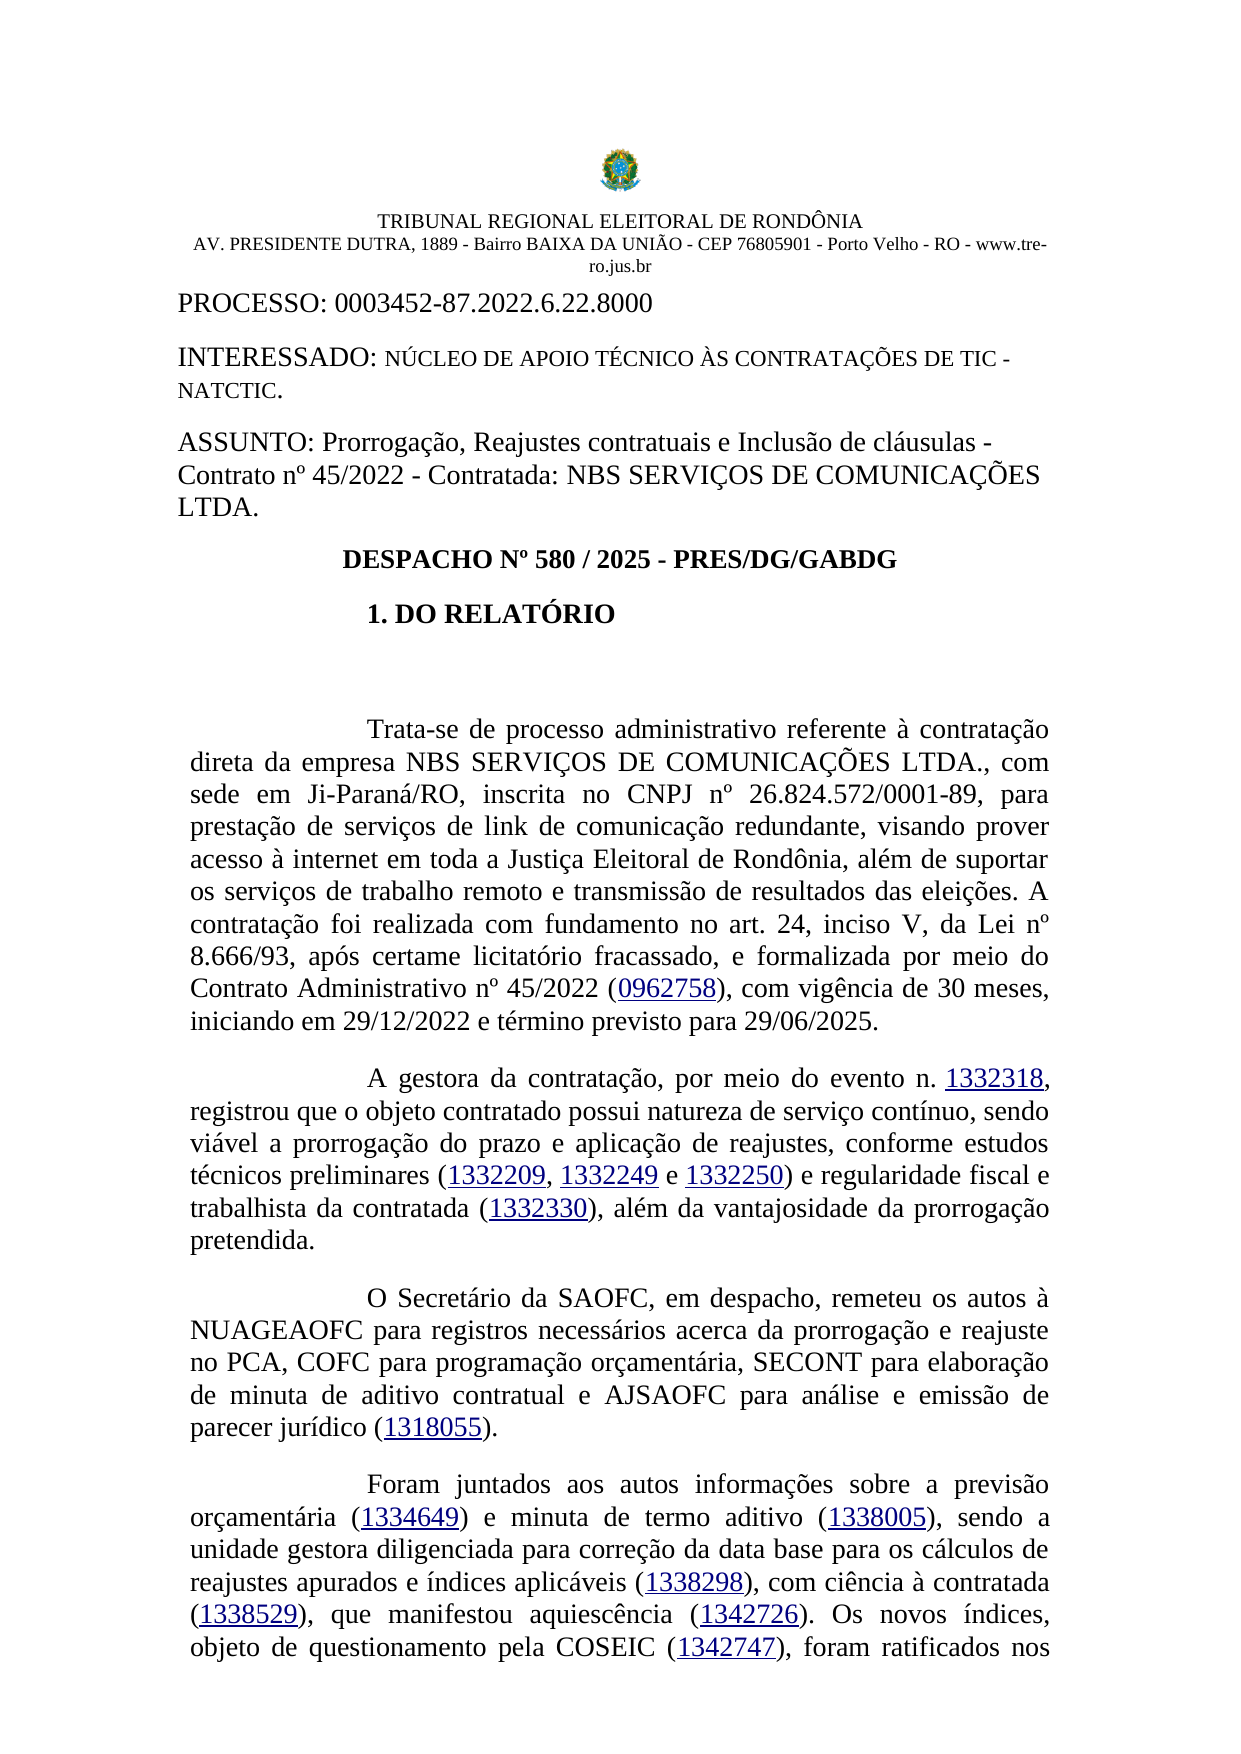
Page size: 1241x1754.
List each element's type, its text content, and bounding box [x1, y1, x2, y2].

text 1. DO RELATÓRIO [190, 597, 1051, 630]
text O Secretário da SAOFC, em despacho, remeteu os autos à NUAGEAOFC para registros necessários acerca da prorrogação e reajuste no PCA, COFC para programação orçamentária, SECONT para elaboração de minuta de aditivo contratual e AJSAOFC para análise e emissão de parecer jurídico (1318055). [190, 1281, 1051, 1443]
text A gestora da contratação, por meio do evento n. 1332318, registrou que o objeto contratado possui natureza de serviço contínuo, sendo viável a prorrogação do prazo e aplicação de reajustes, conforme estudos técnicos preliminares (1332209, 1332249 e 1332250) e regularidade fiscal e trabalhista da contratada (1332330), além da vantajosidade da prorrogação pretendida. [190, 1061, 1051, 1256]
text Despacho Nº 580 / 2025 - PRES/DG/GABDG [177, 543, 1063, 574]
text ASSUNTO: Prorrogação, Reajustes contratuais e Inclusão de cláusulas - Contrato nº 45/2022 - Contratada: NBS SERVIÇOS DE COMUNICAÇÕES LTDA. [177, 425, 1063, 523]
text Foram juntados aos autos informações sobre a previsão orçamentária (1334649) e minuta de termo aditivo (1338005), sendo a unidade gestora diligenciada para correção da data base para os cálculos de reajustes apurados e índices aplicáveis (1338298), com ciência à contratada (1338529), que manifestou aquiescência (1342726). Os novos índices, objeto de questionamento pela COSEIC (1342747), foram ratificados nos [190, 1468, 1051, 1662]
text PROCESSO: 0003452-87.2022.6.22.8000 [177, 287, 1063, 319]
text TRIBUNAL REGIONAL ELEITORAL DE RONDÔNIA [177, 209, 1063, 233]
text INTERESSADO: NÚCLEO DE APOIO TÉCNICO ÀS CONTRATAÇÕES DE TIC - NATCTIC. [177, 340, 1063, 404]
text Trata-se de processo administrativo referente à contratação direta da empresa NBS SERVIÇOS DE COMUNICAÇÕES LTDA., com sede em Ji-Paraná/RO, inscrita no CNPJ nº 26.824.572/0001-89, para prestação de serviços de link de comunicação redundante, visando prover acesso à internet em toda a Justiça Eleitoral de Rondônia, além de suportar os serviços de trabalho remoto e transmissão de resultados das eleições. A contratação foi realizada com fundamento no art. 24, inciso V, da Lei nº 8.666/93, após certame licitatório fracassado, e formalizada por meio do Contrato Administrativo nº 45/2022 (0962758), com vigência de 30 meses, iniciando em 29/12/2022 e término previsto para 29/06/2025. [190, 712, 1051, 1036]
text AV. PRESIDENTE DUTRA, 1889 - Bairro BAIXA DA UNIÃO - CEP 76805901 - Porto Velho - RO - www.tre-ro.jus.br [177, 233, 1063, 276]
